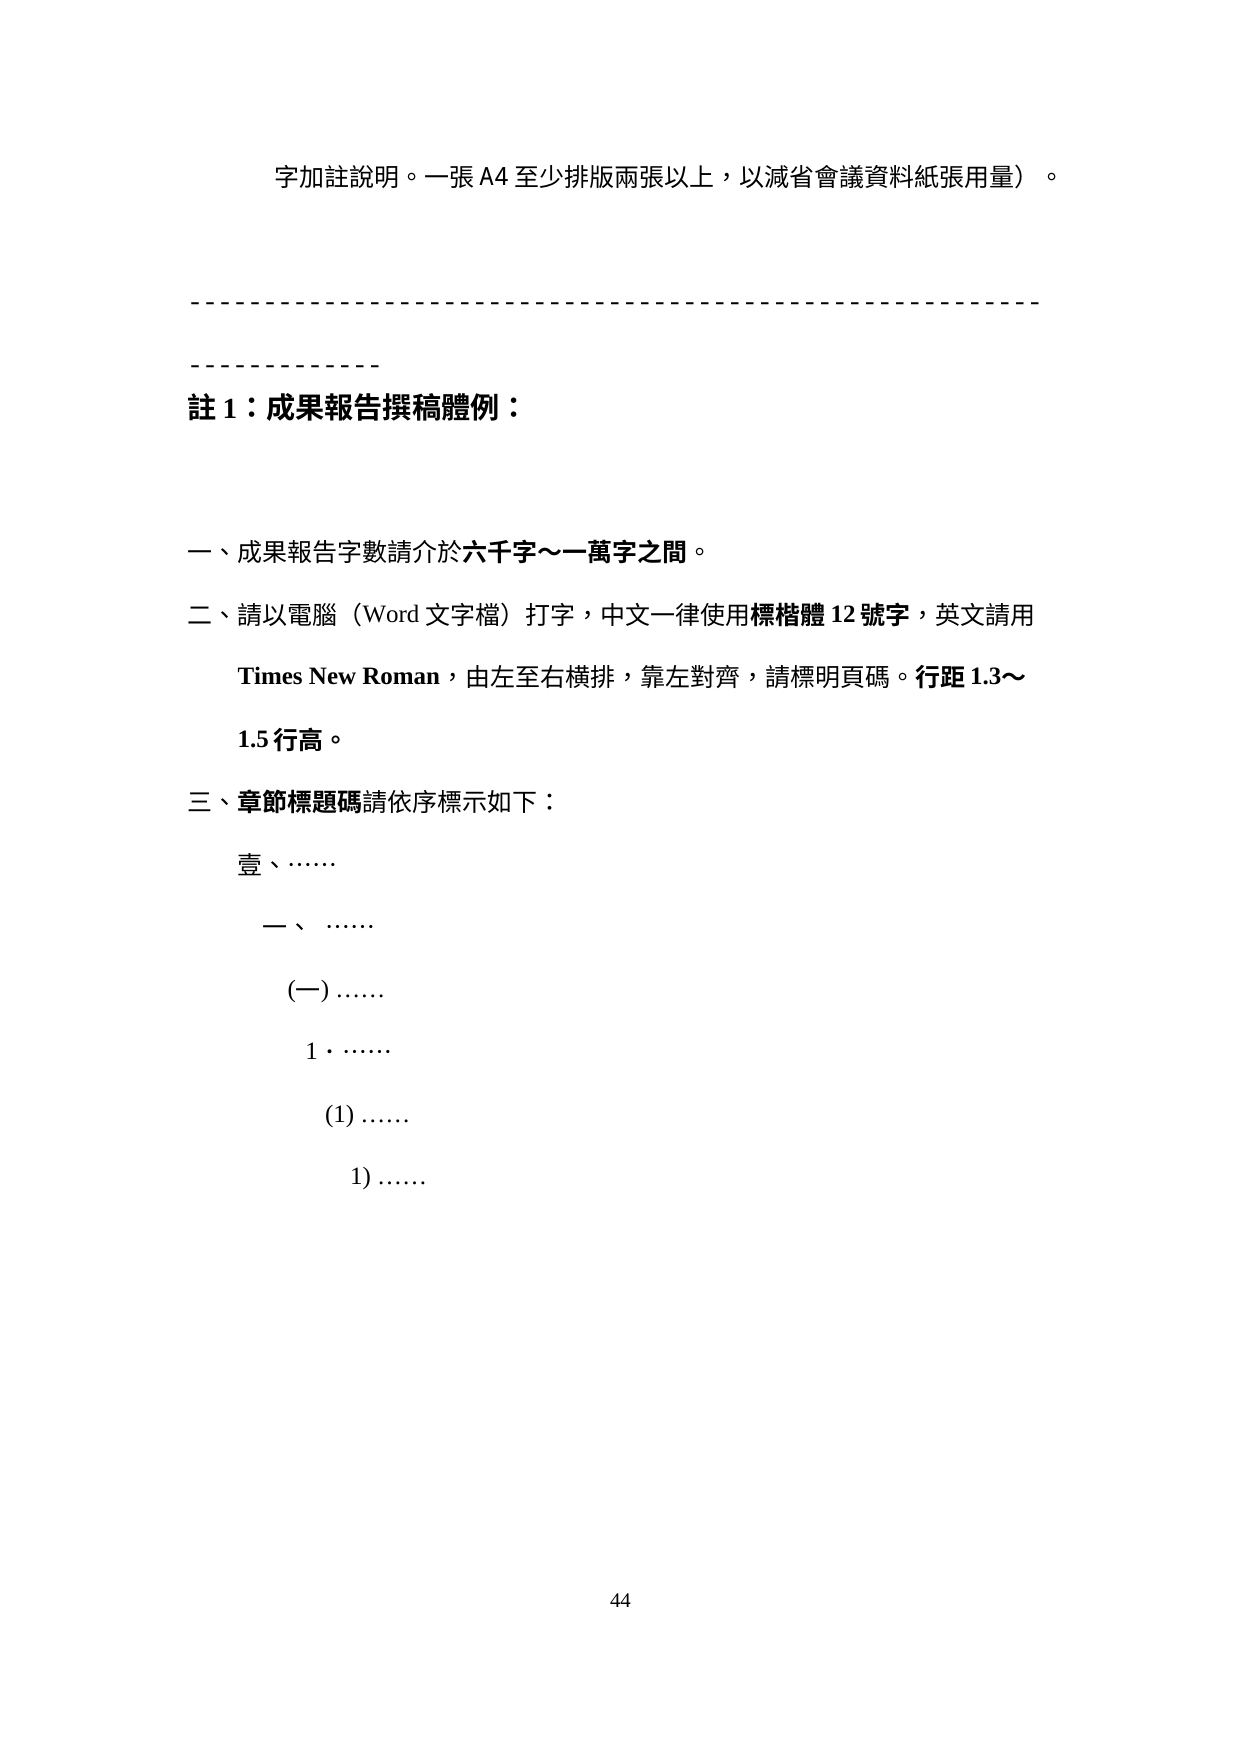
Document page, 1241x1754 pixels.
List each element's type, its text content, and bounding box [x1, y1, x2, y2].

text 1) …… [187, 1134, 1053, 1197]
text (一) …… [187, 947, 1053, 1009]
text 三、章節標題碼請依序標示如下： [187, 759, 1053, 822]
text 壹、…… [187, 822, 1053, 884]
text 一、成果報告字數請介於六千字～一萬字之間。 [187, 509, 1053, 572]
text 1．…… [187, 1009, 1053, 1072]
text 註1：成果報告撰稿體例： [187, 384, 1053, 426]
text 一、 …… [187, 884, 1053, 947]
list 活動相片（活動每一流程至少兩張，總數不得少於十二張，並以電腦打字加註說明。一張A4至少排版兩張以上，以減省會議資料紙張用量）。 [216, 134, 1053, 197]
text (1) …… [187, 1072, 1053, 1134]
text ---------------------------------------------------------------------- [187, 259, 1053, 384]
text 二、請以電腦（Word 文字檔）打字，中文一律使用標楷體12號字，英文請用Times New Roman，由左至右横排，靠左對齊，請標明頁碼。行距1.3～1.5行高。 [187, 572, 1053, 759]
